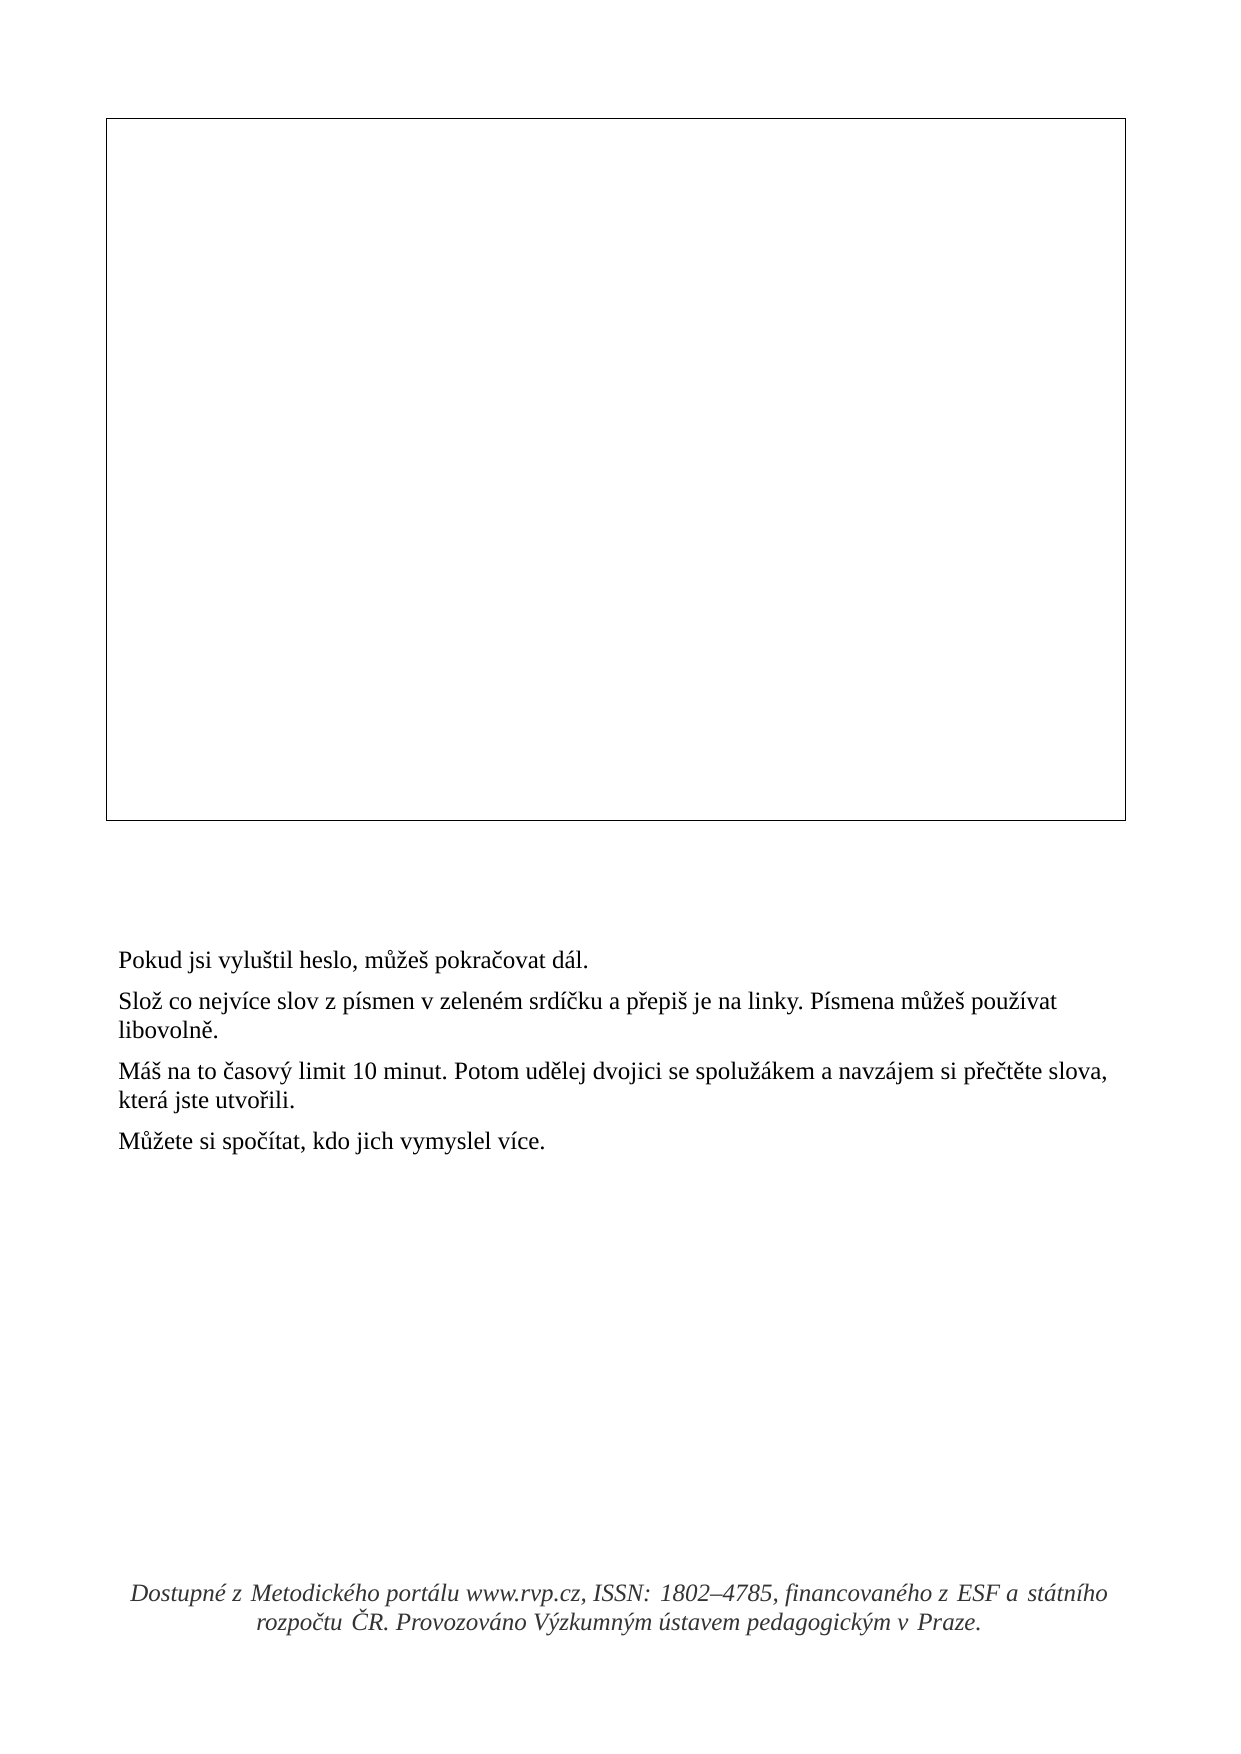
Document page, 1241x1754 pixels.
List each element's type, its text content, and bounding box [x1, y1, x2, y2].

text Můžete si spočítat, kdo jich vymyslel více. [118, 1126, 1122, 1155]
table_header [107, 119, 1125, 820]
text Slož co nejvíce slov z písmen v zeleném srdíčku a přepiš je na linky. Písmena můžeš používat libovolně. [118, 986, 1122, 1044]
text Pokud jsi vyluštil heslo, můžeš pokračovat dál. [118, 945, 1122, 974]
text Máš na to časový limit 10 minut. Potom udělej dvojici se spolužákem a navzájem si přečtěte slova, která jste utvořili. [118, 1056, 1122, 1114]
